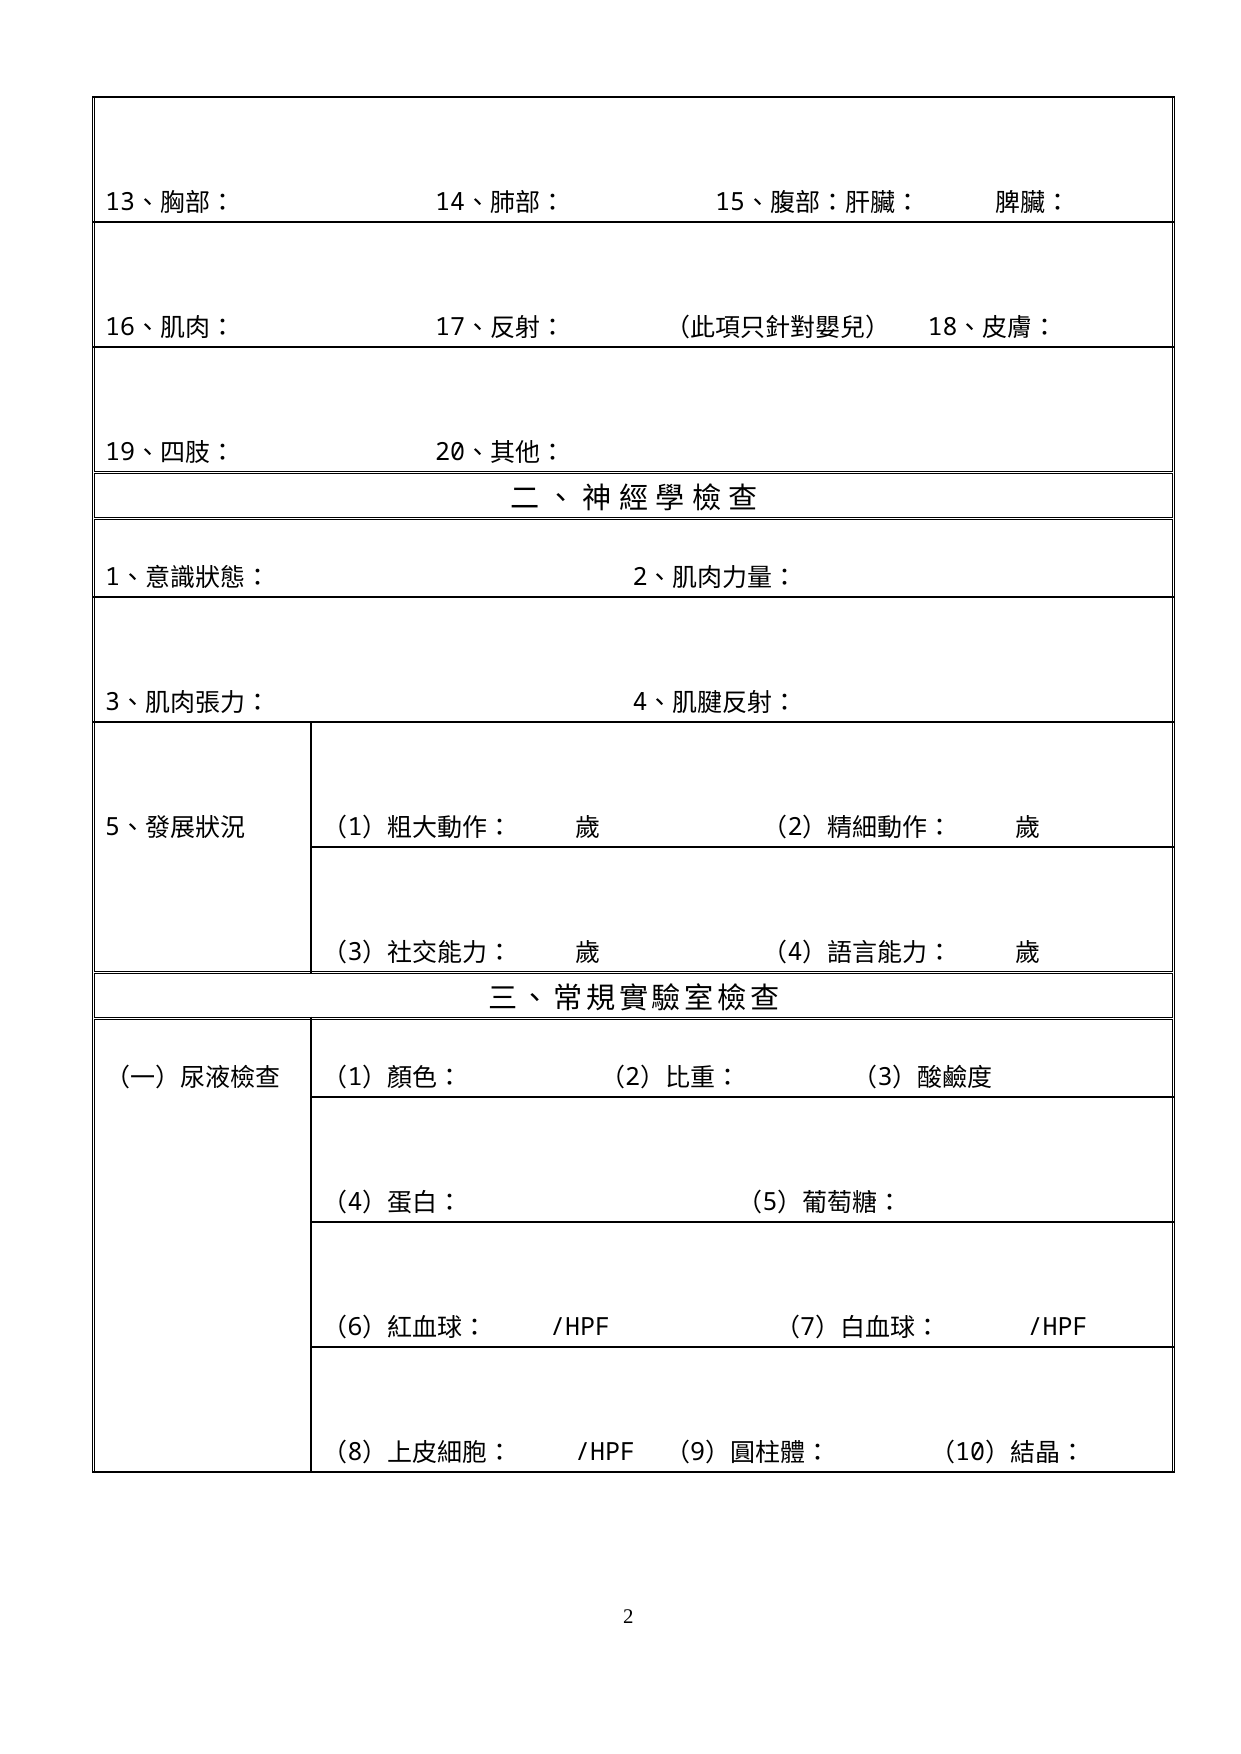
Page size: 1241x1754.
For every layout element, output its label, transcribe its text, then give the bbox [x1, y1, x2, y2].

table_cell 5、發展狀況 [95, 723, 310, 971]
table_cell 19、四肢： 20、其他： [95, 348, 1172, 471]
table_cell （3）社交能力： 歲 （4）語言能力： 歲 [312, 848, 1172, 971]
table_cell 13、胸部： 14、肺部： 15、腹部：肝臟： 脾臟： [95, 98, 1172, 221]
table_cell 3、肌肉張力： 4、肌腱反射： [95, 598, 1172, 721]
table_cell 16、肌肉： 17、反射： （此項只針對嬰兒） 18、皮膚： [95, 223, 1172, 346]
table_cell （4）蛋白： （5）葡萄糖： [312, 1098, 1172, 1221]
table_cell （8）上皮細胞： /HPF （9）圓柱體： （10）結晶： [312, 1348, 1172, 1471]
table_cell （1）顏色： （2）比重： （3）酸鹼度 [312, 1020, 1172, 1096]
table_cell 二、神經學檢查 [95, 474, 1172, 517]
table_cell （6）紅血球： /HPF （7）白血球： /HPF [312, 1223, 1172, 1346]
table_cell 1、意識狀態： 2、肌肉力量： [95, 520, 1172, 596]
table_cell 三、常規實驗室檢查 [95, 974, 1172, 1017]
table_cell （一）尿液檢查 [95, 1020, 310, 1471]
table_cell （1）粗大動作： 歲 （2）精細動作： 歲 [312, 723, 1172, 846]
